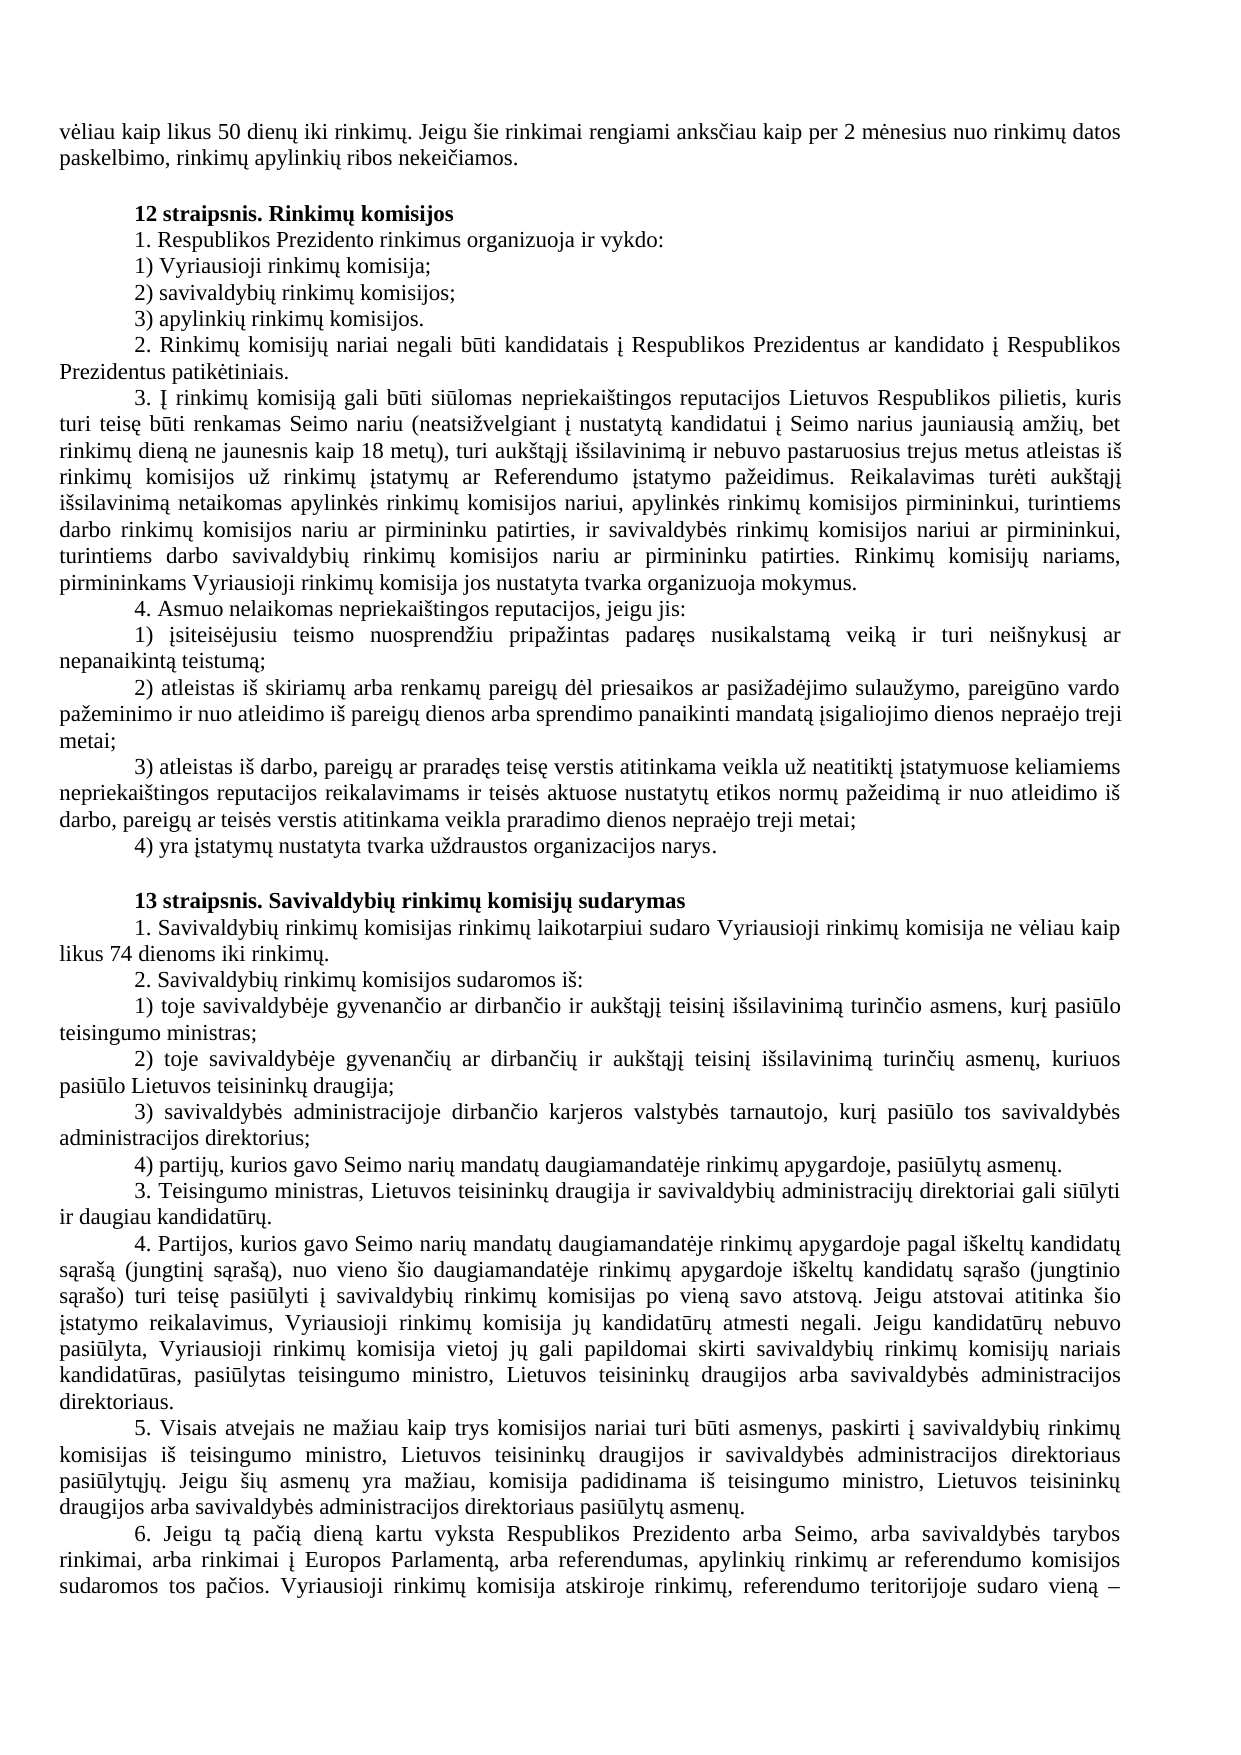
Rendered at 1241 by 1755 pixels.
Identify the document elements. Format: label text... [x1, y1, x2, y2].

text 3) atleistas iš darbo, pareigų ar praradęs teisę verstis atitinkama veikla už neatitiktį įstatymuose keliamiems nepriekaištingos reputacijos reikalavimams ir teisės aktuose nustatytų etikos normų pažeidimą ir nuo atleidimo iš darbo, pareigų ar teisės verstis atitinkama veikla praradimo dienos nepraėjo treji metai; [59, 753, 1122, 832]
text 3. Teisingumo ministras, Lietuvos teisininkų draugija ir savivaldybių administracijų direktoriai gali siūlyti ir daugiau kandidatūrų. [59, 1177, 1122, 1230]
text vėliau kaip likus 50 dienų iki rinkimų. Jeigu šie rinkimai rengiami anksčiau kaip per 2 mėnesius nuo rinkimų datos paskelbimo, rinkimų apylinkių ribos nekeičiamos. [59, 118, 1122, 171]
text 1. Respublikos Prezidento rinkimus organizuoja ir vykdo: [59, 226, 1122, 252]
text 1. Savivaldybių rinkimų komisijas rinkimų laikotarpiui sudaro Vyriausioji rinkimų komisija ne vėliau kaip likus 74 dienoms iki rinkimų. [59, 913, 1122, 966]
text 2. Savivaldybių rinkimų komisijos sudaromos iš: [59, 966, 1122, 993]
text 13 straipsnis. Savivaldybių rinkimų komisijų sudarymas [59, 887, 1122, 913]
text 5. Visais atvejais ne mažiau kaip trys komisijos nariai turi būti asmenys, paskirti į savivaldybių rinkimų komisijas iš teisingumo ministro, Lietuvos teisininkų draugijos ir savivaldybės administracijos direktoriaus pasiūlytųjų. Jeigu šių asmenų yra mažiau, komisija padidinama iš teisingumo ministro, Lietuvos teisininkų draugijos arba savivaldybės administracijos direktoriaus pasiūlytų asmenų. [59, 1414, 1122, 1520]
text 2) savivaldybių rinkimų komisijos; [59, 279, 1122, 305]
text 3. Į rinkimų komisiją gali būti siūlomas nepriekaištingos reputacijos Lietuvos Respublikos pilietis, kuris turi teisę būti renkamas Seimo nariu (neatsižvelgiant į nustatytą kandidatui į Seimo narius jauniausią amžių, bet rinkimų dieną ne jaunesnis kaip 18 metų), turi aukštąjį išsilavinimą ir nebuvo pastaruosius trejus metus atleistas iš rinkimų komisijos už rinkimų įstatymų ar Referendumo įstatymo pažeidimus. Reikalavimas turėti aukštąjį išsilavinimą netaikomas apylinkės rinkimų komisijos nariui, apylinkės rinkimų komisijos pirmininkui, turintiems darbo rinkimų komisijos nariu ar pirmininku patirties, ir savivaldybės rinkimų komisijos nariui ar pirmininkui, turintiems darbo savivaldybių rinkimų komisijos nariu ar pirmininku patirties. Rinkimų komisijų nariams, pirmininkams Vyriausioji rinkimų komisija jos nustatyta tvarka organizuoja mokymus. [59, 384, 1122, 595]
text 2. Rinkimų komisijų nariai negali būti kandidatais į Respublikos Prezidentus ar kandidato į Respublikos Prezidentus patikėtiniais. [59, 331, 1122, 384]
text 1) įsiteisėjusiu teismo nuosprendžiu pripažintas padaręs nusikalstamą veiką ir turi neišnykusį ar nepanaikintą teistumą; [59, 621, 1122, 674]
text 3) apylinkių rinkimų komisijos. [59, 305, 1122, 331]
text 3) savivaldybės administracijoje dirbančio karjeros valstybės tarnautojo, kurį pasiūlo tos savivaldybės administracijos direktorius; [59, 1098, 1122, 1151]
text 4. Asmuo nelaikomas nepriekaištingos reputacijos, jeigu jis: [59, 595, 1122, 621]
text 2) atleistas iš skiriamų arba renkamų pareigų dėl priesaikos ar pasižadėjimo sulaužymo, pareigūno vardo pažeminimo ir nuo atleidimo iš pareigų dienos arba sprendimo panaikinti mandatą įsigaliojimo dienos nepraėjo treji metai; [59, 674, 1122, 753]
text 6. Jeigu tą pačią dieną kartu vyksta Respublikos Prezidento arba Seimo, arba savivaldybės tarybos rinkimai, arba rinkimai į Europos Parlamentą, arba referendumas, apylinkių rinkimų ar referendumo komisijos sudaromos tos pačios. Vyriausioji rinkimų komisija atskiroje rinkimų, referendumo teritorijoje sudaro vieną – [59, 1520, 1122, 1599]
text 1) Vyriausioji rinkimų komisija; [59, 252, 1122, 279]
text 2) toje savivaldybėje gyvenančių ar dirbančių ir aukštąjį teisinį išsilavinimą turinčių asmenų, kuriuos pasiūlo Lietuvos teisininkų draugija; [59, 1045, 1122, 1098]
text 12 straipsnis. Rinkimų komisijos [59, 199, 1122, 226]
text 4) yra įstatymų nustatyta tvarka uždraustos organizacijos narys. [59, 832, 1122, 858]
text 4) partijų, kurios gavo Seimo narių mandatų daugiamandatėje rinkimų apygardoje, pasiūlytų asmenų. [59, 1151, 1122, 1177]
text 1) toje savivaldybėje gyvenančio ar dirbančio ir aukštąjį teisinį išsilavinimą turinčio asmens, kurį pasiūlo teisingumo ministras; [59, 993, 1122, 1045]
text 4. Partijos, kurios gavo Seimo narių mandatų daugiamandatėje rinkimų apygardoje pagal iškeltų kandidatų sąrašą (jungtinį sąrašą), nuo vieno šio daugiamandatėje rinkimų apygardoje iškeltų kandidatų sąrašo (jungtinio sąrašo) turi teisę pasiūlyti į savivaldybių rinkimų komisijas po vieną savo atstovą. Jeigu atstovai atitinka šio įstatymo reikalavimus, Vyriausioji rinkimų komisija jų kandidatūrų atmesti negali. Jeigu kandidatūrų nebuvo pasiūlyta, Vyriausioji rinkimų komisija vietoj jų gali papildomai skirti savivaldybių rinkimų komisijų nariais kandidatūras, pasiūlytas teisingumo ministro, Lietuvos teisininkų draugijos arba savivaldybės administracijos direktoriaus. [59, 1230, 1122, 1414]
